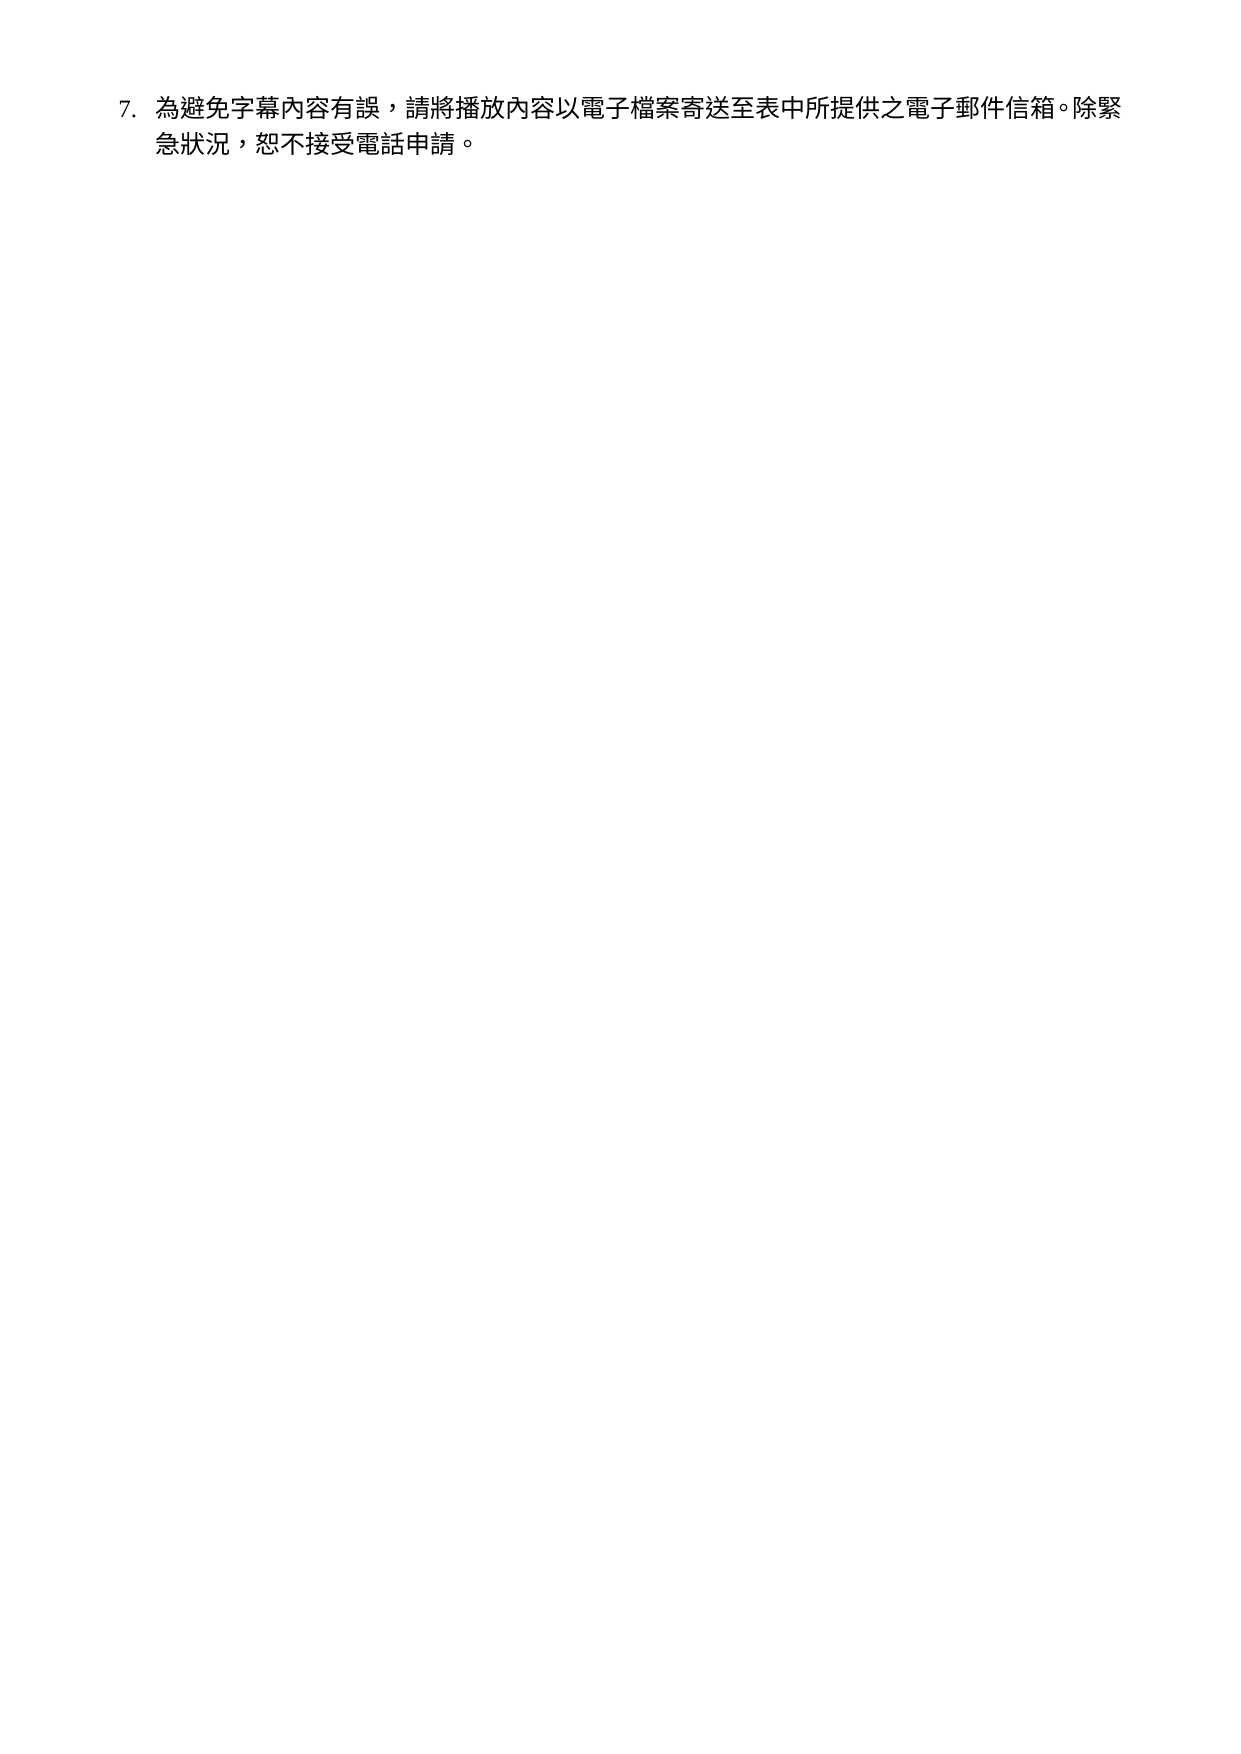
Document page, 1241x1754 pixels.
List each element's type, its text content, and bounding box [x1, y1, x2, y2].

list 為避免字幕內容有誤，請將播放內容以電子檔案寄送至表中所提供之電子郵件信箱。除緊急狀況，恕不接受電話申請。 [118, 89, 1122, 161]
